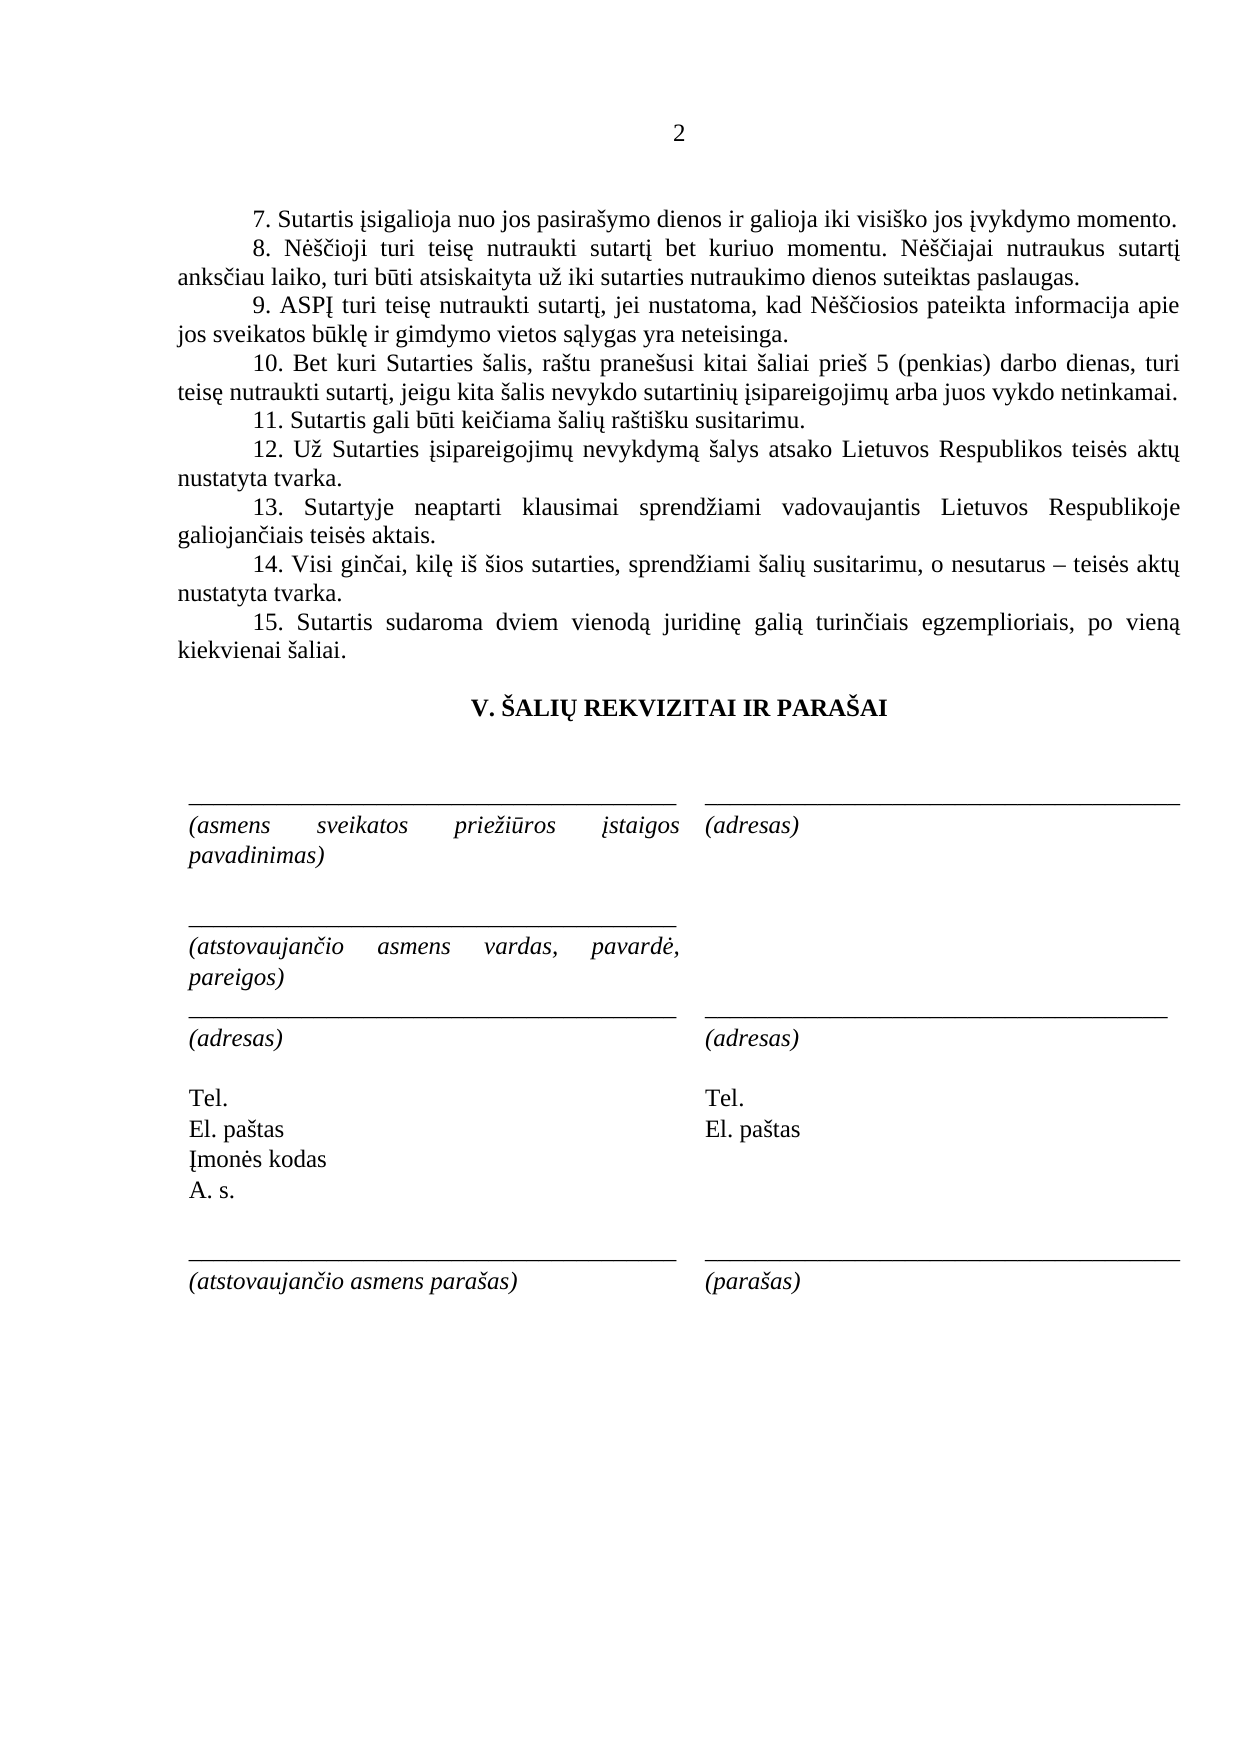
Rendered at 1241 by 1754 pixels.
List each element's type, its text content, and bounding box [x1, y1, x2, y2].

text 8. Nėščioji turi teisę nutraukti sutartį bet kuriuo momentu. Nėščiajai nutraukus sutartį anksčiau laiko, turi būti atsiskaityta už iki sutarties nutraukimo dienos suteiktas paslaugas. [177, 233, 1181, 291]
text 9. ASPĮ turi teisę nutraukti sutartį, jei nustatoma, kad Nėščiosios pateikta informacija apie jos sveikatos būklę ir gimdymo vietos sąlygas yra neteisinga. [177, 291, 1181, 348]
text 14. Visi ginčai, kilę iš šios sutarties, sprendžiami šalių susitarimu, o nesutarus – teisės aktų nustatyta tvarka. [177, 549, 1181, 607]
text 15. Sutartis sudaroma dviem vienodą juridinę galią turinčiais egzemplioriais, po vieną kiekvienai šaliai. [177, 607, 1181, 664]
text 11. Sutartis gali būti keičiama šalių raštišku susitarimu. [177, 406, 1181, 434]
table_header _______________________________________ (asmens sveikatos priežiūros įstaigos pavadinimas) _______________________________________ (atstovaujančio asmens vardas, pavardė, pareigos) _______________________________________ (adresas) Tel. El. paštas Įmonės kodas A. s. _______________________________________ (atstovaujančio asmens parašas) [177, 779, 693, 1327]
text 7. Sutartis įsigalioja nuo jos pasirašymo dienos ir galioja iki visiško jos įvykdymo momento. [177, 204, 1181, 233]
text 13. Sutartyje neaptarti klausimai sprendžiami vadovaujantis Lietuvos Respublikoje galiojančiais teisės aktais. [177, 492, 1181, 549]
table_header ______________________________________ (adresas) _____________________________________ (adresas) Tel. El. paštas ______________________________________ (parašas) [694, 779, 1204, 1327]
text 10. Bet kuri Sutarties šalis, raštu pranešusi kitai šaliai prieš 5 (penkias) darbo dienas, turi teisę nutraukti sutartį, jeigu kita šalis nevykdo sutartinių įsipareigojimų arba juos vykdo netinkamai. [177, 348, 1181, 406]
text 12. Už Sutarties įsipareigojimų nevykdymą šalys atsako Lietuvos Respublikos teisės aktų nustatyta tvarka. [177, 434, 1181, 492]
text V. ŠALIŲ REKVIZITAI IR PARAŠAI [177, 693, 1181, 722]
